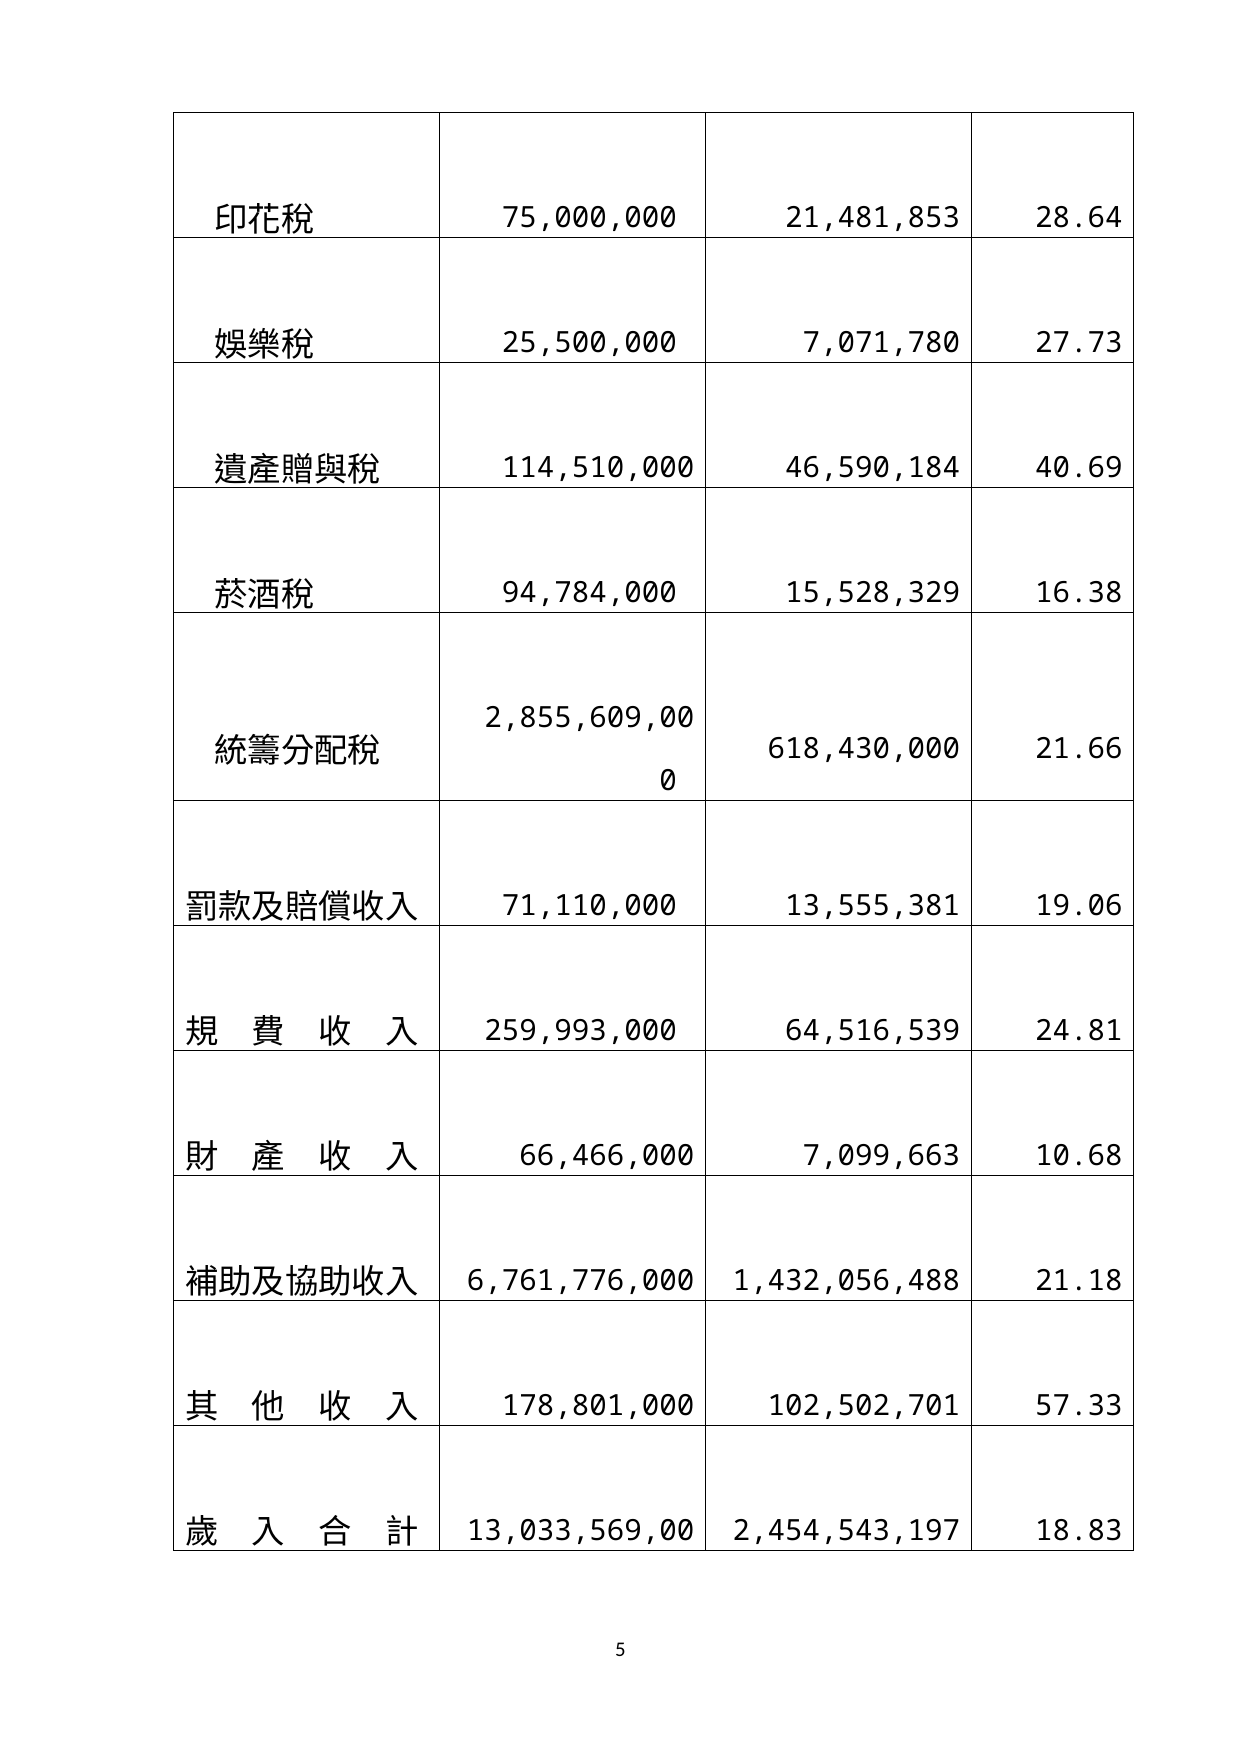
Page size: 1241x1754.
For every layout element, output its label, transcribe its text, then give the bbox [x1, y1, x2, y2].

table_cell 46,590,184 [706, 363, 971, 487]
table_cell 7,099,663 [706, 1051, 971, 1175]
table_cell 102,502,701 [706, 1301, 971, 1425]
table_cell 40.69 [972, 363, 1133, 487]
table_cell 16.38 [972, 488, 1133, 612]
table_cell 64,516,539 [706, 926, 971, 1050]
table_cell 25,500,000 [440, 238, 705, 362]
table_cell 15,528,329 [706, 488, 971, 612]
table_cell 規 費 收 入 [174, 926, 439, 1050]
table_cell 28.64 [972, 113, 1133, 237]
table_cell 菸酒稅 [174, 488, 439, 612]
table_cell 94,784,000 [440, 488, 705, 612]
table_cell 24.81 [972, 926, 1133, 1050]
table_cell 2,454,543,197 [706, 1426, 971, 1550]
table_cell 13,555,381 [706, 801, 971, 925]
table_cell 75,000,000 [440, 113, 705, 237]
table_cell 259,993,000 [440, 926, 705, 1050]
table_cell 統籌分配稅 [174, 613, 439, 800]
table_cell 10.68 [972, 1051, 1133, 1175]
table_cell 71,110,000 [440, 801, 705, 925]
table_cell 1,432,056,488 [706, 1176, 971, 1300]
table_cell 18.83 [972, 1426, 1133, 1550]
table_cell 57.33 [972, 1301, 1133, 1425]
table_cell 罰款及賠償收入 [174, 801, 439, 925]
table_cell 遺產贈與稅 [174, 363, 439, 487]
table_cell 27.73 [972, 238, 1133, 362]
table_cell 7,071,780 [706, 238, 971, 362]
table_cell 114,510,000 [440, 363, 705, 487]
table_cell 印花稅 [174, 113, 439, 237]
table_cell 13,033,569,00 [440, 1426, 705, 1550]
table_cell 娛樂稅 [174, 238, 439, 362]
table_cell 19.06 [972, 801, 1133, 925]
table_cell 178,801,000 [440, 1301, 705, 1425]
table_cell 21.66 [972, 613, 1133, 800]
table_cell 21.18 [972, 1176, 1133, 1300]
table_cell 6,761,776,000 [440, 1176, 705, 1300]
table_cell 財 產 收 入 [174, 1051, 439, 1175]
table_cell 其 他 收 入 [174, 1301, 439, 1425]
table_cell 66,466,000 [440, 1051, 705, 1175]
table_cell 21,481,853 [706, 113, 971, 237]
table_cell 補助及協助收入 [174, 1176, 439, 1300]
table_cell 歲 入 合 計 [174, 1426, 439, 1550]
table_cell 2,855,609,000 [440, 613, 705, 800]
table_cell 618,430,000 [706, 613, 971, 800]
